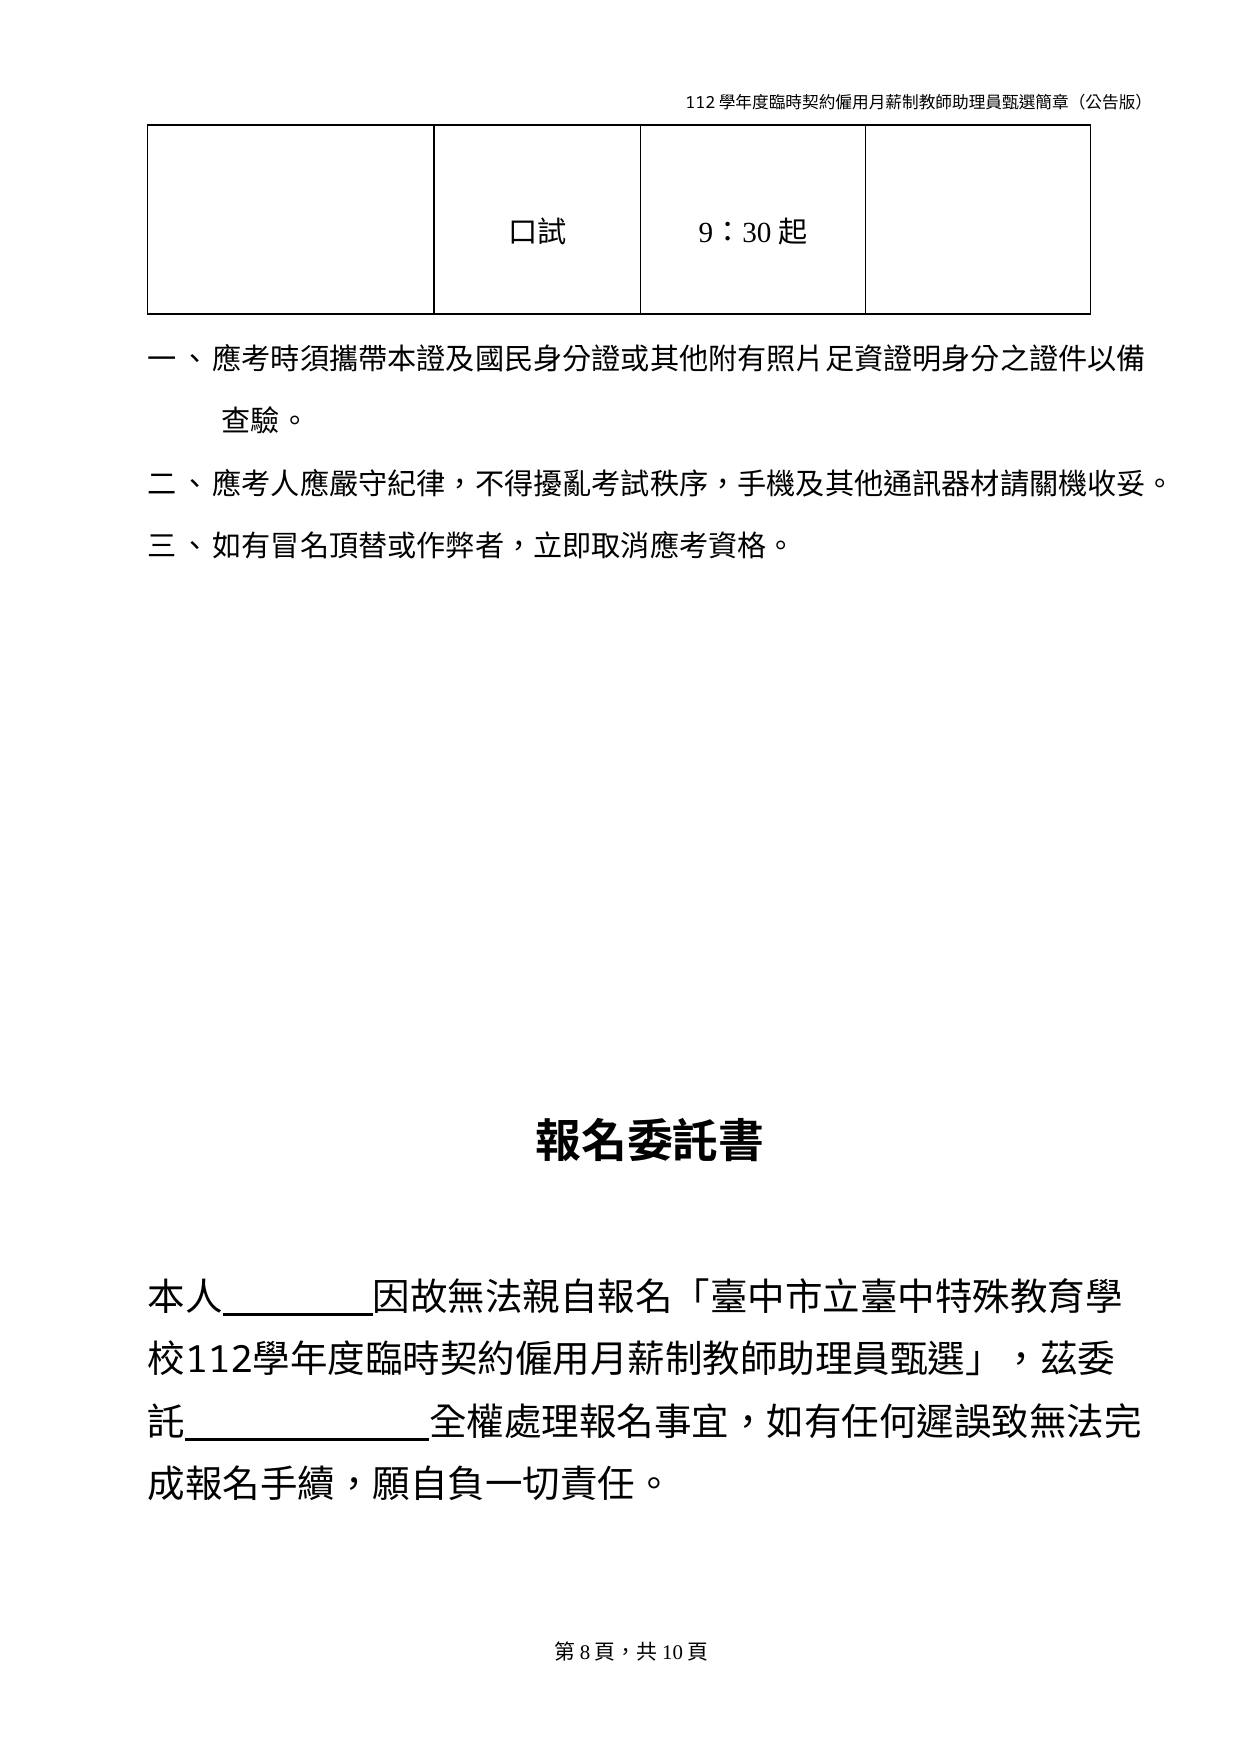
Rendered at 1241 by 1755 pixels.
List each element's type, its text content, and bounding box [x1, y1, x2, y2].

table_cell 9：30 起 [641, 126, 865, 313]
table_cell 口試 [435, 126, 640, 313]
text 一、應考時須攜帶本證及國民身分證或其他附有照片足資證明身分之證件以備查驗。 [148, 315, 1152, 440]
text 三、如有冒名頂替或作弊者，立即取消應考資格。 [148, 502, 1152, 565]
text 本人 因故無法親自報名「臺中市立臺中特殊教育學校112學年度臨時契約僱用月薪制教師助理員甄選」，茲委託 全權處理報名事宜，如有任何遲誤致無法完成報名手續，願自負一切責任。 [148, 1252, 1152, 1502]
table_cell [148, 126, 433, 313]
text 二、應考人應嚴守紀律，不得擾亂考試秩序，手機及其他通訊器材請關機收妥。 [148, 440, 1152, 502]
table_cell [866, 126, 1090, 313]
text 報名委託書 [148, 1065, 1152, 1190]
